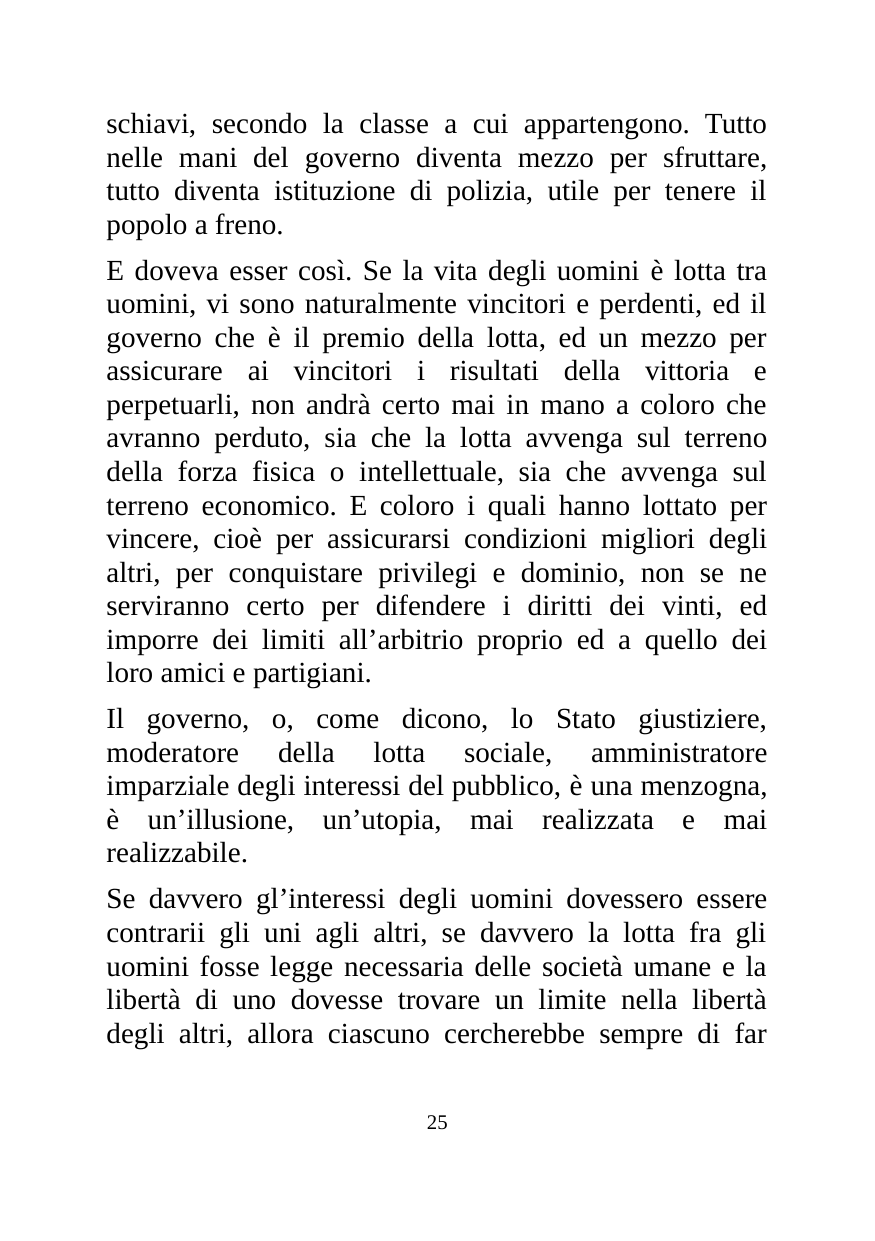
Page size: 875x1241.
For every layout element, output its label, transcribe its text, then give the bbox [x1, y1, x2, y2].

text E doveva esser così. Se la vita degli uomini è lotta tra uomini, vi sono naturalmente vincitori e perdenti, ed il governo che è il premio della lotta, ed un mezzo per assicurare ai vincitori i risultati della vittoria e perpetuarli, non andrà certo mai in mano a coloro che avranno perduto, sia che la lotta avvenga sul terreno della forza fisica o intellettuale, sia che avvenga sul terreno economico. E coloro i quali hanno lottato per vincere, cioè per assicurarsi condizioni migliori degli altri, per conquistare privilegi e dominio, non se ne serviranno certo per difendere i diritti dei vinti, ed imporre dei limiti all’arbitrio proprio ed a quello dei loro amici e partigiani. [106, 253, 768, 689]
text Il governo, o, come dicono, lo Stato giustiziere, moderatore della lotta sociale, amministratore imparziale degli interessi del pubblico, è una menzogna, è un’illusione, un’utopia, mai realizzata e mai realizzabile. [106, 701, 768, 869]
text Se davvero gl’interessi degli uomini dovessero essere contrarii gli uni agli altri, se davvero la lotta fra gli uomini fosse legge necessaria delle società umane e la libertà di uno dovesse trovare un limite nella libertà degli altri, allora ciascuno cercherebbe sempre di far [106, 882, 768, 1049]
text schiavi, secondo la classe a cui appartengono. Tutto nelle mani del governo diventa mezzo per sfruttare, tutto diventa istituzione di polizia, utile per tenere il popolo a freno. [106, 106, 768, 240]
